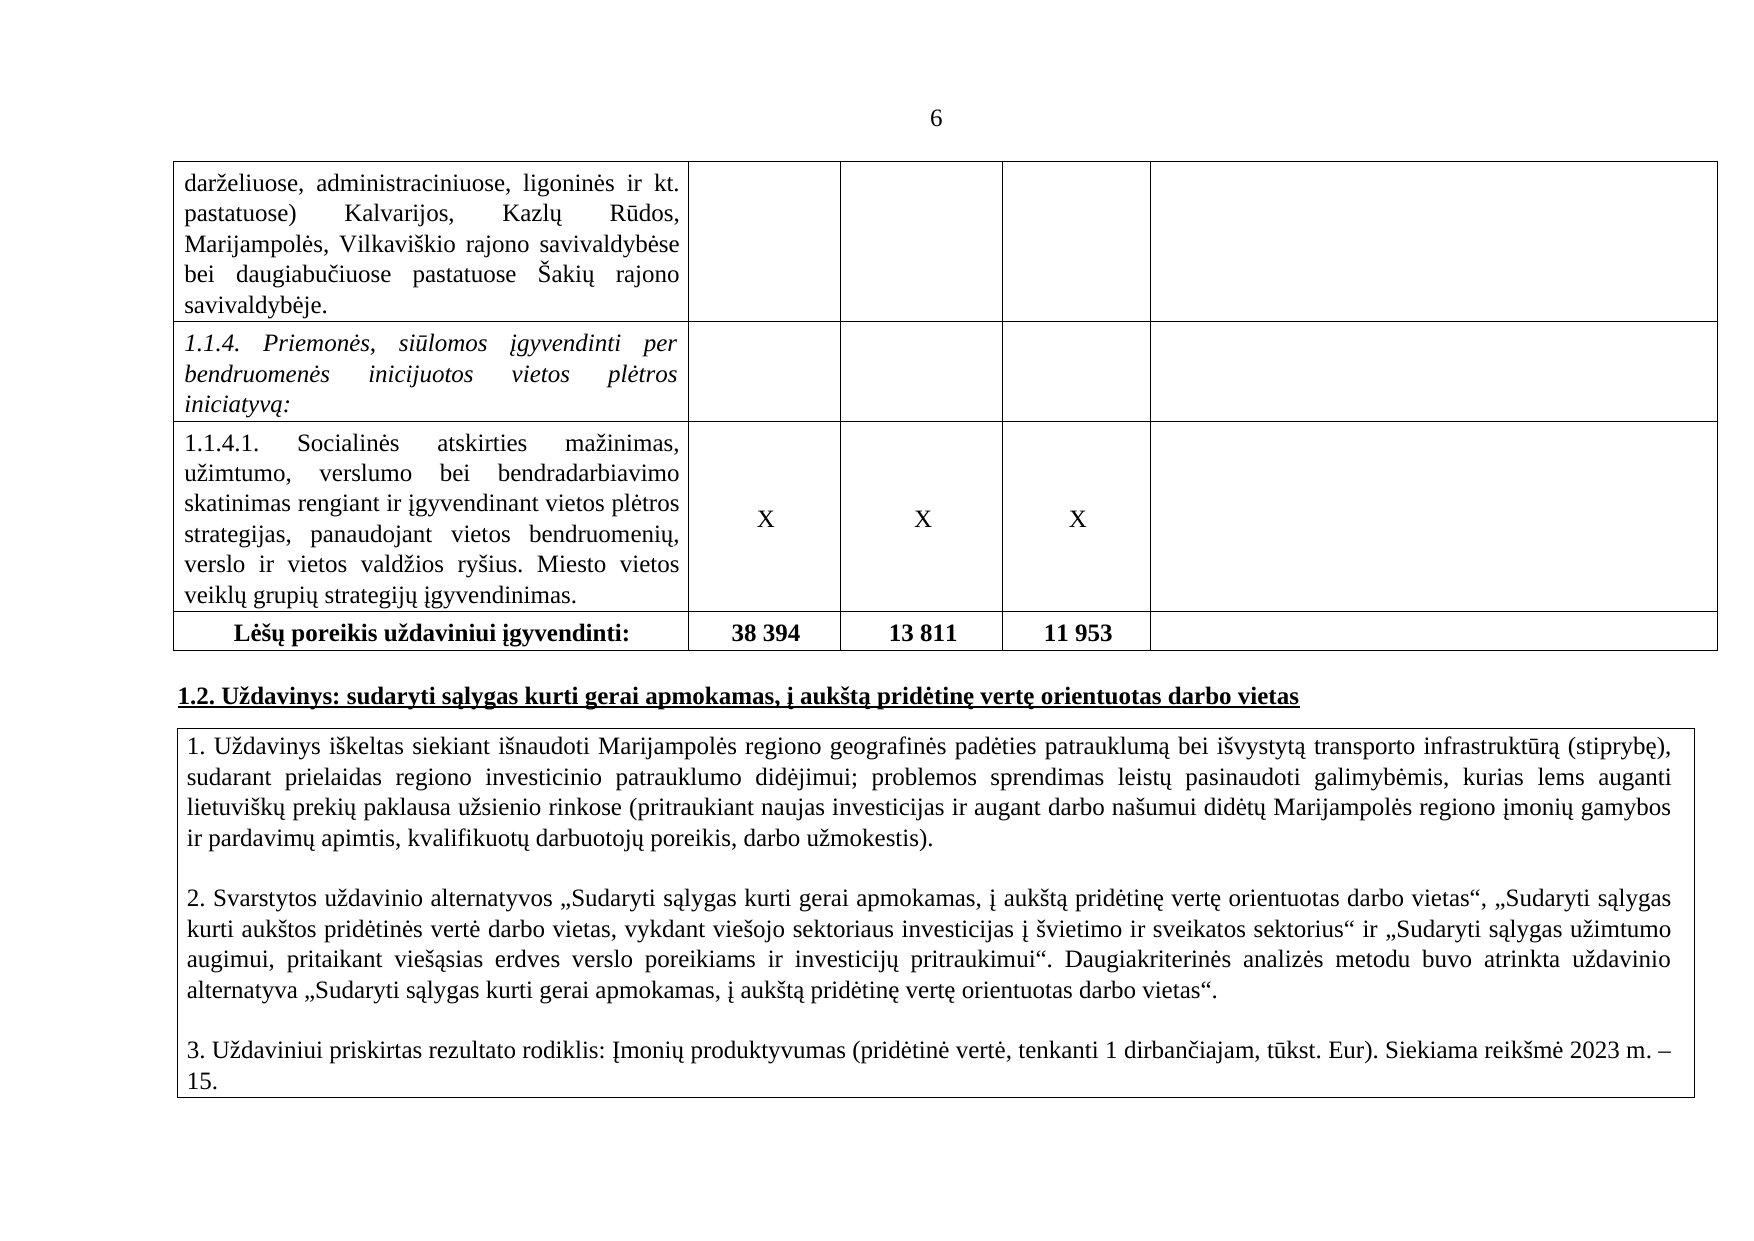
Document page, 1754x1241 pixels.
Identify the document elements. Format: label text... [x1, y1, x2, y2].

table_cell Lėšų poreikis uždaviniui įgyvendinti: [174, 612, 688, 650]
table_cell darželiuose, administraciniuose, ligoninės ir kt. pastatuose) Kalvarijos, Kazlų Rūdos, Marijampolės, Vilkaviškio rajono savivaldybėse bei daugiabučiuose pastatuose Šakių rajono savivaldybėje. [174, 162, 688, 321]
table_cell [1003, 162, 1150, 321]
table_cell 1.1.4.1. Socialinės atskirties mažinimas, užimtumo, verslumo bei bendradarbiavimo skatinimas rengiant ir įgyvendinant vietos plėtros strategijas, panaudojant vietos bendruomenių, verslo ir vietos valdžios ryšius. Miesto vietos veiklų grupių strategijų įgyvendinimas. [174, 422, 688, 611]
table_cell [1151, 322, 1717, 421]
text 2. Svarstytos uždavinio alternatyvos „Sudaryti sąlygas kurti gerai apmokamas, į aukštą pridėtinę vertę orientuotas darbo vietas“, „Sudaryti sąlygas kurti aukštos pridėtinės vertė darbo vietas, vykdant viešojo sektoriaus investicijas į švietimo ir sveikatos sektorius“ ir „Sudaryti sąlygas užimtumo augimui, pritaikant viešąsias erdves verslo poreikiams ir investicijų pritraukimui“. Daugiakriterinės analizės metodu buvo atrinkta uždavinio alternatyva „Sudaryti sąlygas kurti gerai apmokamas, į aukštą pridėtinę vertę orientuotas darbo vietas“. [178, 880, 1694, 1003]
text 3. Uždaviniui priskirtas rezultato rodiklis: Įmonių produktyvumas (pridėtinė vertė, tenkanti 1 dirbančiajam, tūkst. Eur). Siekiama reikšmė 2023 m. – 15. [178, 1032, 1694, 1097]
table_cell 38 394 [689, 612, 840, 650]
table_cell 13 811 [841, 612, 1002, 650]
table_cell X [689, 422, 840, 611]
table_cell [689, 162, 840, 321]
table_cell [1151, 422, 1717, 611]
text 1.2. Uždavinys: sudaryti sąlygas kurti gerai apmokamas, į aukštą pridėtinę vertę orientuotas darbo vietas [177, 681, 1742, 710]
table_cell [841, 322, 1002, 421]
table_cell 1.1.4. Priemonės, siūlomos įgyvendinti per bendruomenės inicijuotos vietos plėtros iniciatyvą: [174, 322, 688, 421]
table_cell [689, 322, 840, 421]
table_cell [1003, 322, 1150, 421]
table_cell X [1003, 422, 1150, 611]
table_cell [1151, 162, 1717, 321]
table_cell [841, 162, 1002, 321]
table_cell [1151, 612, 1717, 650]
table_cell X [841, 422, 1002, 611]
table_cell 11 953 [1003, 612, 1150, 650]
text 1. Uždavinys iškeltas siekiant išnaudoti Marijampolės regiono geografinės padėties patrauklumą bei išvystytą transporto infrastruktūrą (stiprybę), sudarant prielaidas regiono investicinio patrauklumo didėjimui; problemos sprendimas leistų pasinaudoti galimybėmis, kurias lems auganti lietuviškų prekių paklausa užsienio rinkose (pritraukiant naujas investicijas ir augant darbo našumui didėtų Marijampolės regiono įmonių gamybos ir pardavimų apimtis, kvalifikuotų darbuotojų poreikis, darbo užmokestis). [178, 729, 1694, 851]
